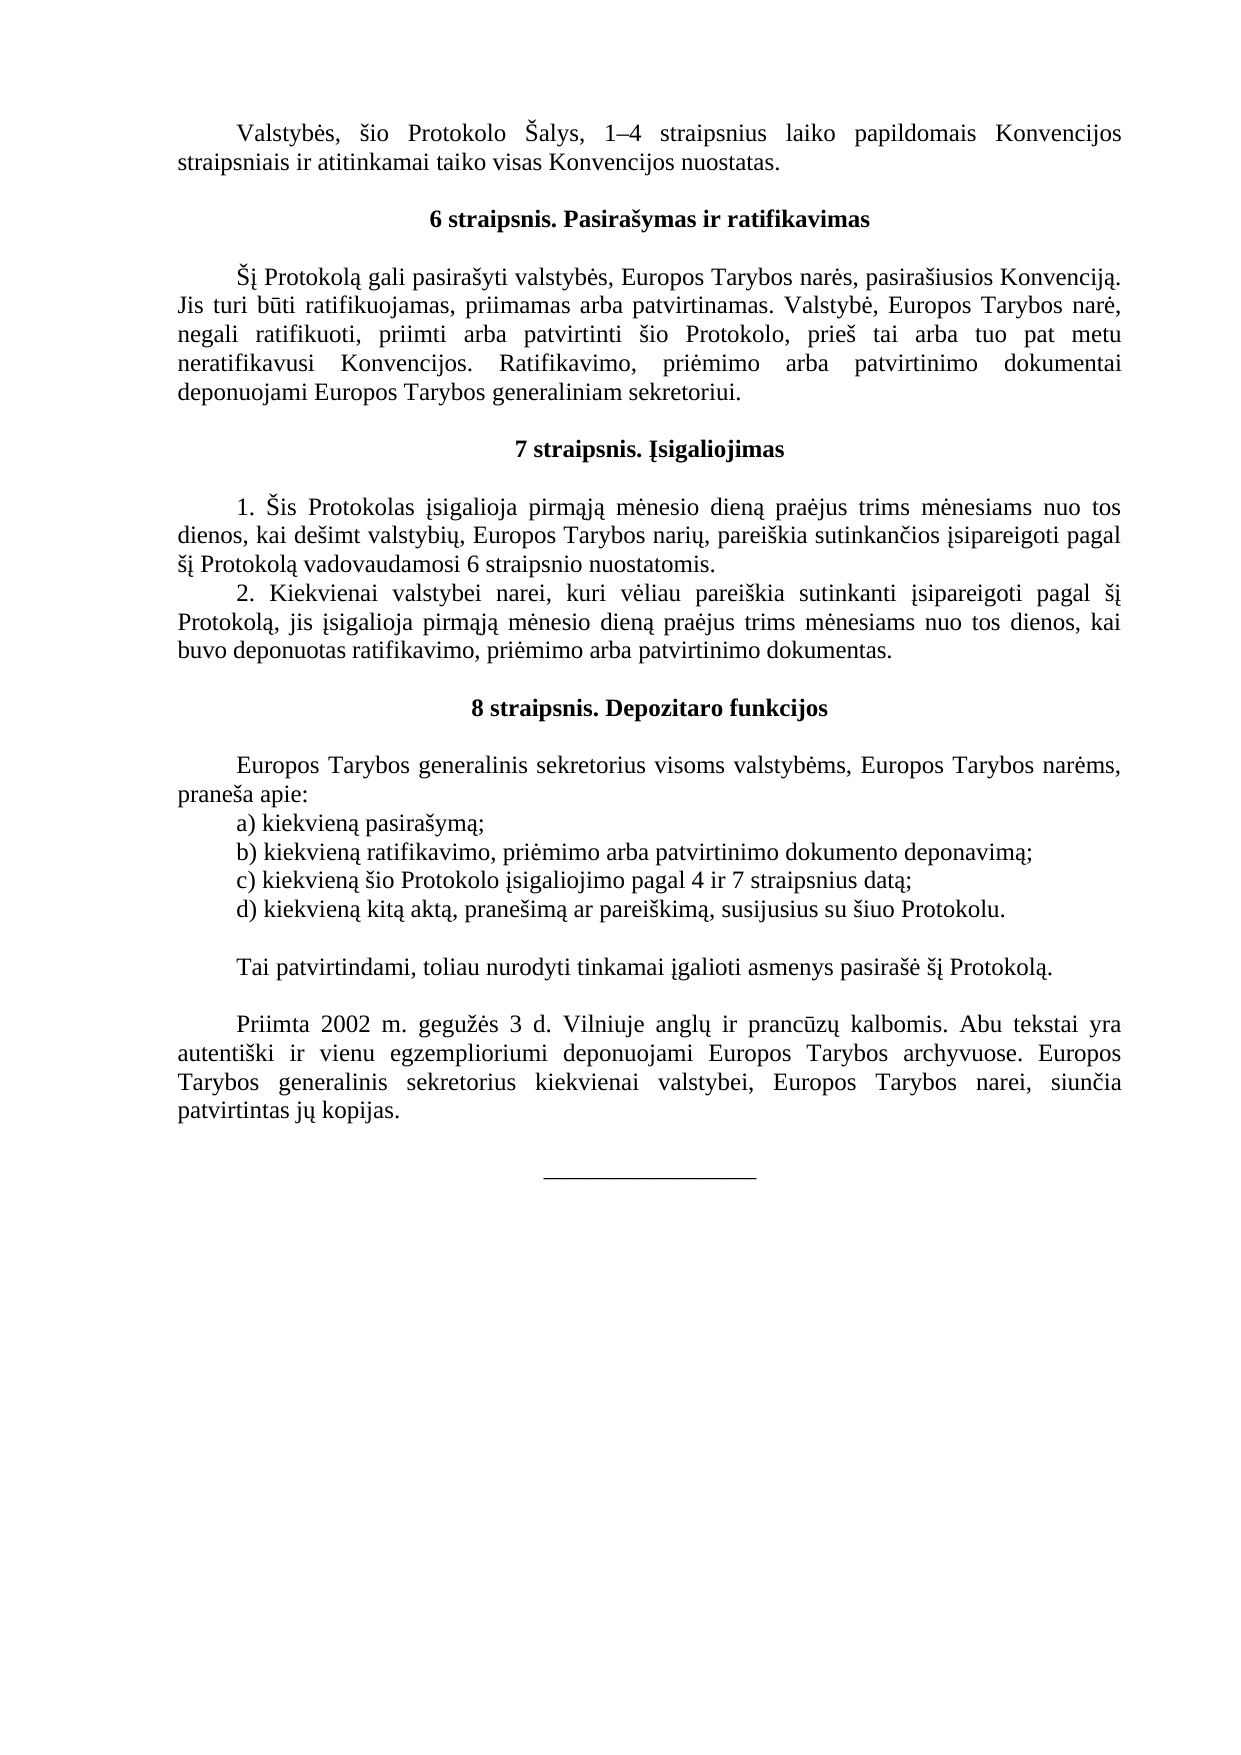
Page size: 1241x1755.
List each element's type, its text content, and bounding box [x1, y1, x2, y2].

text Tai patvirtindami, toliau nurodyti tinkamai įgalioti asmenys pasirašė šį Protokolą. [177, 952, 1122, 981]
text Europos Tarybos generalinis sekretorius visoms valstybėms, Europos Tarybos narėms, praneša apie: [177, 751, 1122, 808]
text 2. Kiekvienai valstybei narei, kuri vėliau pareiškia sutinkanti įsipareigoti pagal šį Protokolą, jis įsigalioja pirmąją mėnesio dieną praėjus trims mėnesiams nuo tos dienos, kai buvo deponuotas ratifikavimo, priėmimo arba patvirtinimo dokumentas. [177, 578, 1122, 664]
text Šį Protokolą gali pasirašyti valstybės, Europos Tarybos narės, pasirašiusios Konvenciją. Jis turi būti ratifikuojamas, priimamas arba patvirtinamas. Valstybė, Europos Tarybos narė, negali ratifikuoti, priimti arba patvirtinti šio Protokolo, prieš tai arba tuo pat metu neratifikavusi Konvencijos. Ratifikavimo, priėmimo arba patvirtinimo dokumentai deponuojami Europos Tarybos generaliniam sekretoriui. [177, 262, 1122, 406]
text Priimta 2002 m. gegužės 3 d. Vilniuje anglų ir prancūzų kalbomis. Abu tekstai yra autentiški ir vienu egzemplioriumi deponuojami Europos Tarybos archyvuose. Europos Tarybos generalinis sekretorius kiekvienai valstybei, Europos Tarybos narei, siunčia patvirtintas jų kopijas. [177, 1009, 1122, 1124]
text 7 straipsnis. Įsigaliojimas [177, 434, 1122, 463]
text c) kiekvieną šio Protokolo įsigaliojimo pagal 4 ir 7 straipsnius datą; [177, 866, 1122, 894]
text a) kiekvieną pasirašymą; [177, 808, 1122, 837]
text 1. Šis Protokolas įsigalioja pirmąją mėnesio dieną praėjus trims mėnesiams nuo tos dienos, kai dešimt valstybių, Europos Tarybos narių, pareiškia sutinkančios įsipareigoti pagal šį Protokolą vadovaudamosi 6 straipsnio nuostatomis. [177, 492, 1122, 578]
text 8 straipsnis. Depozitaro funkcijos [177, 693, 1122, 722]
text 6 straipsnis. Pasirašymas ir ratifikavimas [177, 204, 1122, 233]
text b) kiekvieną ratifikavimo, priėmimo arba patvirtinimo dokumento deponavimą; [177, 837, 1122, 866]
text Valstybės, šio Protokolo Šalys, 1–4 straipsnius laiko papildomais Konvencijos straipsniais ir atitinkamai taiko visas Konvencijos nuostatas. [177, 118, 1122, 176]
text d) kiekvieną kitą aktą, pranešimą ar pareiškimą, susijusius su šiuo Protokolu. [177, 894, 1122, 923]
text _________________ [177, 1153, 1122, 1182]
